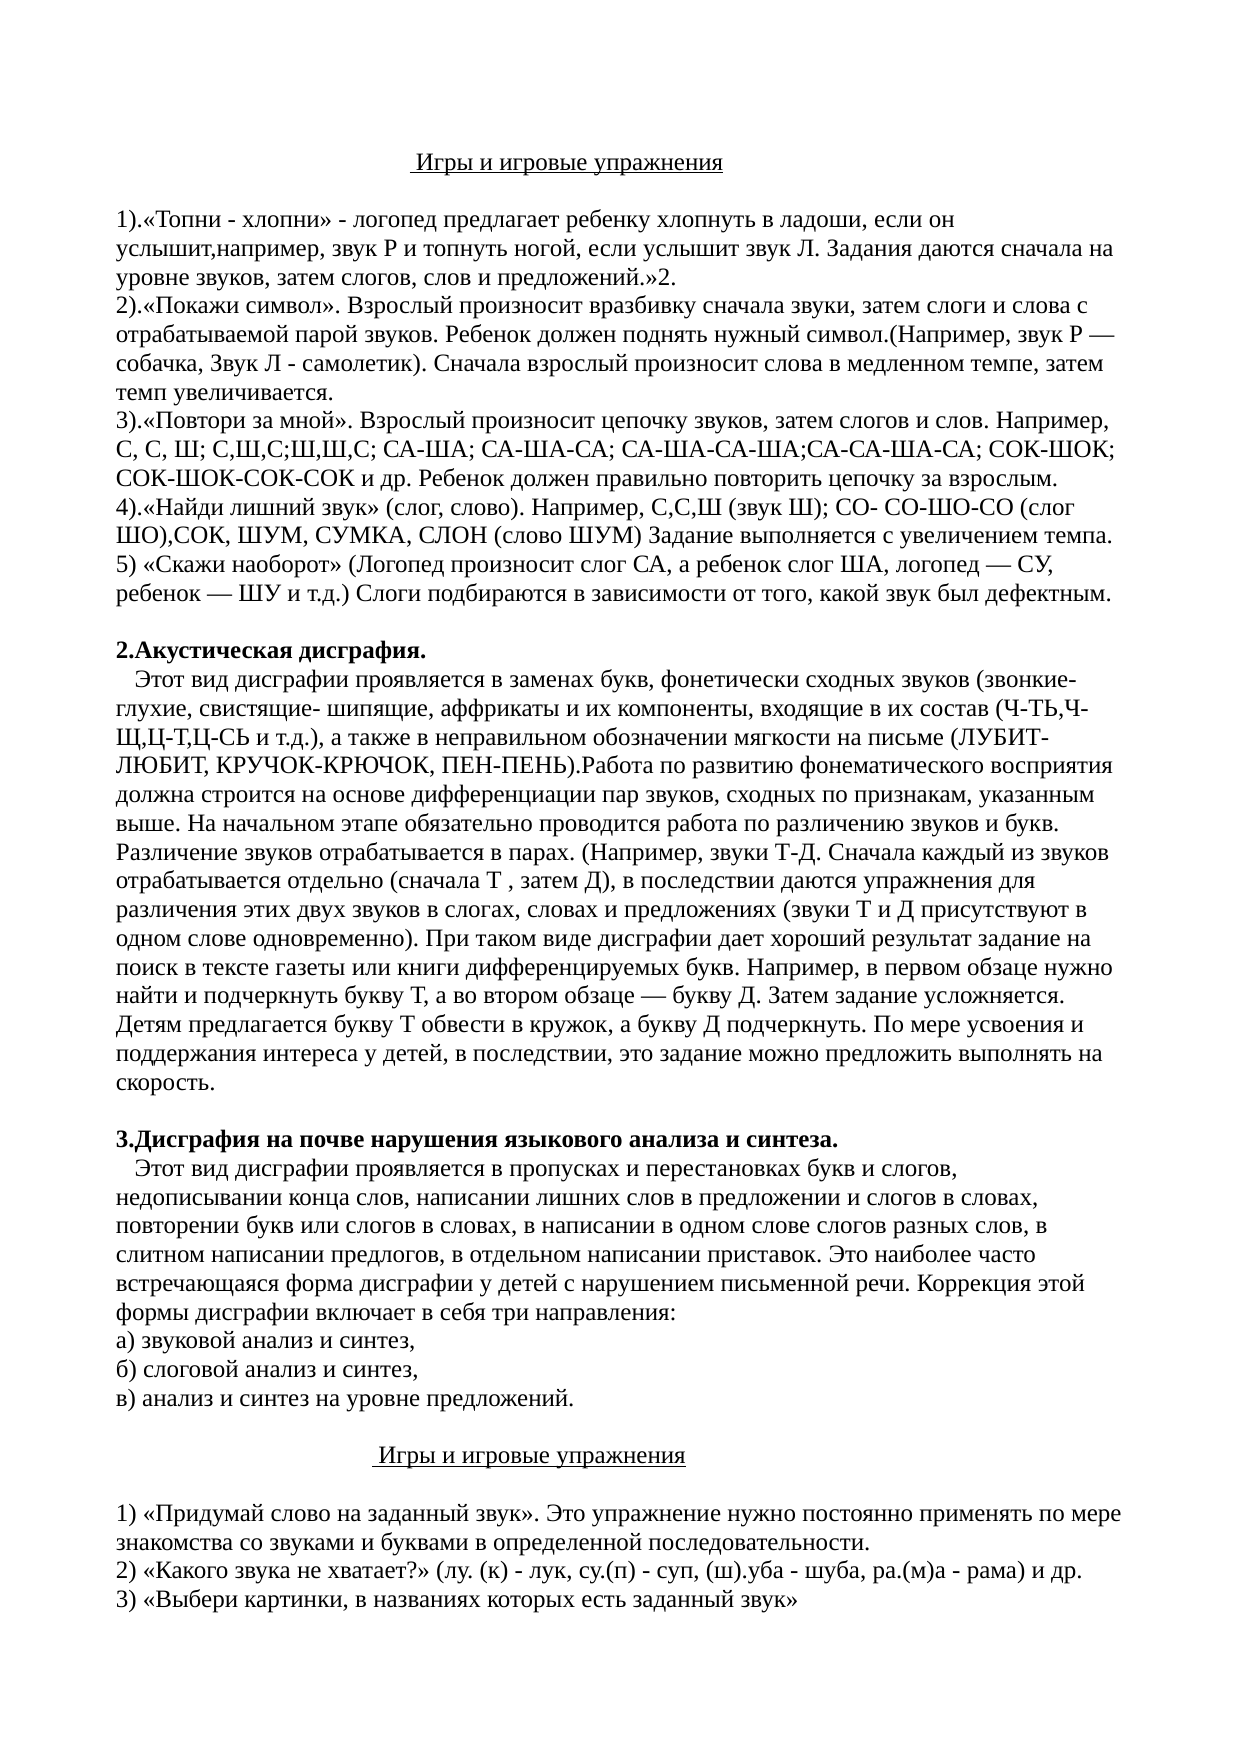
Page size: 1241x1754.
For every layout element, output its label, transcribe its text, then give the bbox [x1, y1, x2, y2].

text 2).«Покажи символ». Взрослый произносит вразбивку сначала звуки, затем слоги и слова с отрабатываемой парой звуков. Ребенок должен поднять нужный символ.(Например, звук Р — собачка, Звук Л - самолетик). Сначала взрослый произносит слова в медленном темпе, затем темп увеличивается. [116, 291, 1123, 406]
list а) звуковой анализ и синтез, [116, 1326, 1123, 1354]
list 2) «Какого звука не хватает?» (лу. (к) - лук, су.(п) - суп, (ш).уба - шуба, ра.(м)а - рама) и др. [116, 1556, 1123, 1584]
text 3).«Повтори за мной». Взрослый произносит цепочку звуков, затем слогов и слов. Например, С, С, Ш; С,Ш,С;Ш,Ш,С; СА-ША; СА-ША-СА; СА-ША-СА-ША;СА-СА-ША-СА; СОК-ШОК; СОК-ШОК-СОК-СОК и др. Ребенок должен правильно повторить цепочку за взрослым. [116, 406, 1123, 492]
list Этот вид дисграфии проявляется в заменах букв, фонетически сходных звуков (звонкие- глухие, свистящие- шипящие, аффрикаты и их компоненты, входящие в их состав (Ч-ТЬ,Ч-Щ,Ц-Т,Ц-СЬ и т.д.), а также в неправильном обозначении мягкости на письме (ЛУБИТ-ЛЮБИТ, КРУЧОК-КРЮЧОК, ПЕН-ПЕНЬ).Работа по развитию фонематического восприятия должна строится на основе дифференциации пар звуков, сходных по признакам, указанным выше. На начальном этапе обязательно проводится работа по различению звуков и букв. Различение звуков отрабатывается в парах. (Например, звуки Т-Д. Сначала каждый из звуков отрабатывается отдельно (сначала Т , затем Д), в последствии даются упражнения для различения этих двух звуков в слогах, словах и предложениях (звуки Т и Д присутствуют в одном слове одновременно). При таком виде дисграфии дает хороший результат задание на поиск в тексте газеты или книги дифференцируемых букв. Например, в первом обзаце нужно найти и подчеркнуть букву Т, а во втором обзаце — букву Д. Затем задание усложняется. Детям предлагается букву Т обвести в кружок, а букву Д подчеркнуть. По мере усвоения и поддержания интереса у детей, в последствии, это задание можно предложить выполнять на скорость. [116, 664, 1123, 1096]
list Игры и игровые упражнения [116, 1441, 1123, 1469]
text 1) «Придумай слово на заданный звук». Это упражнение нужно постоянно применять по мере знакомства со звуками и буквами в определенной последовательности. [116, 1498, 1123, 1556]
list 3.Дисграфия на почве нарушения языкового анализа и синтеза. [116, 1124, 1123, 1153]
text 2.Акустическая дисграфия. [116, 636, 1123, 664]
list 3) «Выбери картинки, в названиях которых есть заданный звук» [116, 1584, 1123, 1613]
list Этот вид дисграфии проявляется в пропусках и перестановках букв и слогов, недописывании конца слов, написании лишних слов в предложении и слогов в словах, повторении букв или слогов в словах, в написании в одном слове слогов разных слов, в слитном написании предлогов, в отдельном написании приставок. Это наиболее часто встречающаяся форма дисграфии у детей с нарушением письменной речи. Коррекция этой формы дисграфии включает в себя три направления: [116, 1153, 1123, 1326]
text Игры и игровые упражнения [116, 147, 1123, 176]
list в) анализ и синтез на уровне предложений. [116, 1383, 1123, 1412]
text 1).«Топни - хлопни» - логопед предлагает ребенку хлопнуть в ладоши, если он услышит,например, звук Р и топнуть ногой, если услышит звук Л. Задания даются сначала на уровне звуков, затем слогов, слов и предложений.»2. [116, 204, 1123, 291]
list б) слоговой анализ и синтез, [116, 1354, 1123, 1383]
text 4).«Найди лишний звук» (слог, слово). Например, С,С,Ш (звук Ш); СО- СО-ШО-СО (слог ШО),СОК, ШУМ, СУМКА, СЛОН (слово ШУМ) Задание выполняется с увеличением темпа. 5) «Скажи наоборот» (Логопед произносит слог СА, а ребенок слог ША, логопед — СУ, ребенок — ШУ и т.д.) Слоги подбираются в зависимости от того, какой звук был дефектным. [116, 492, 1123, 607]
